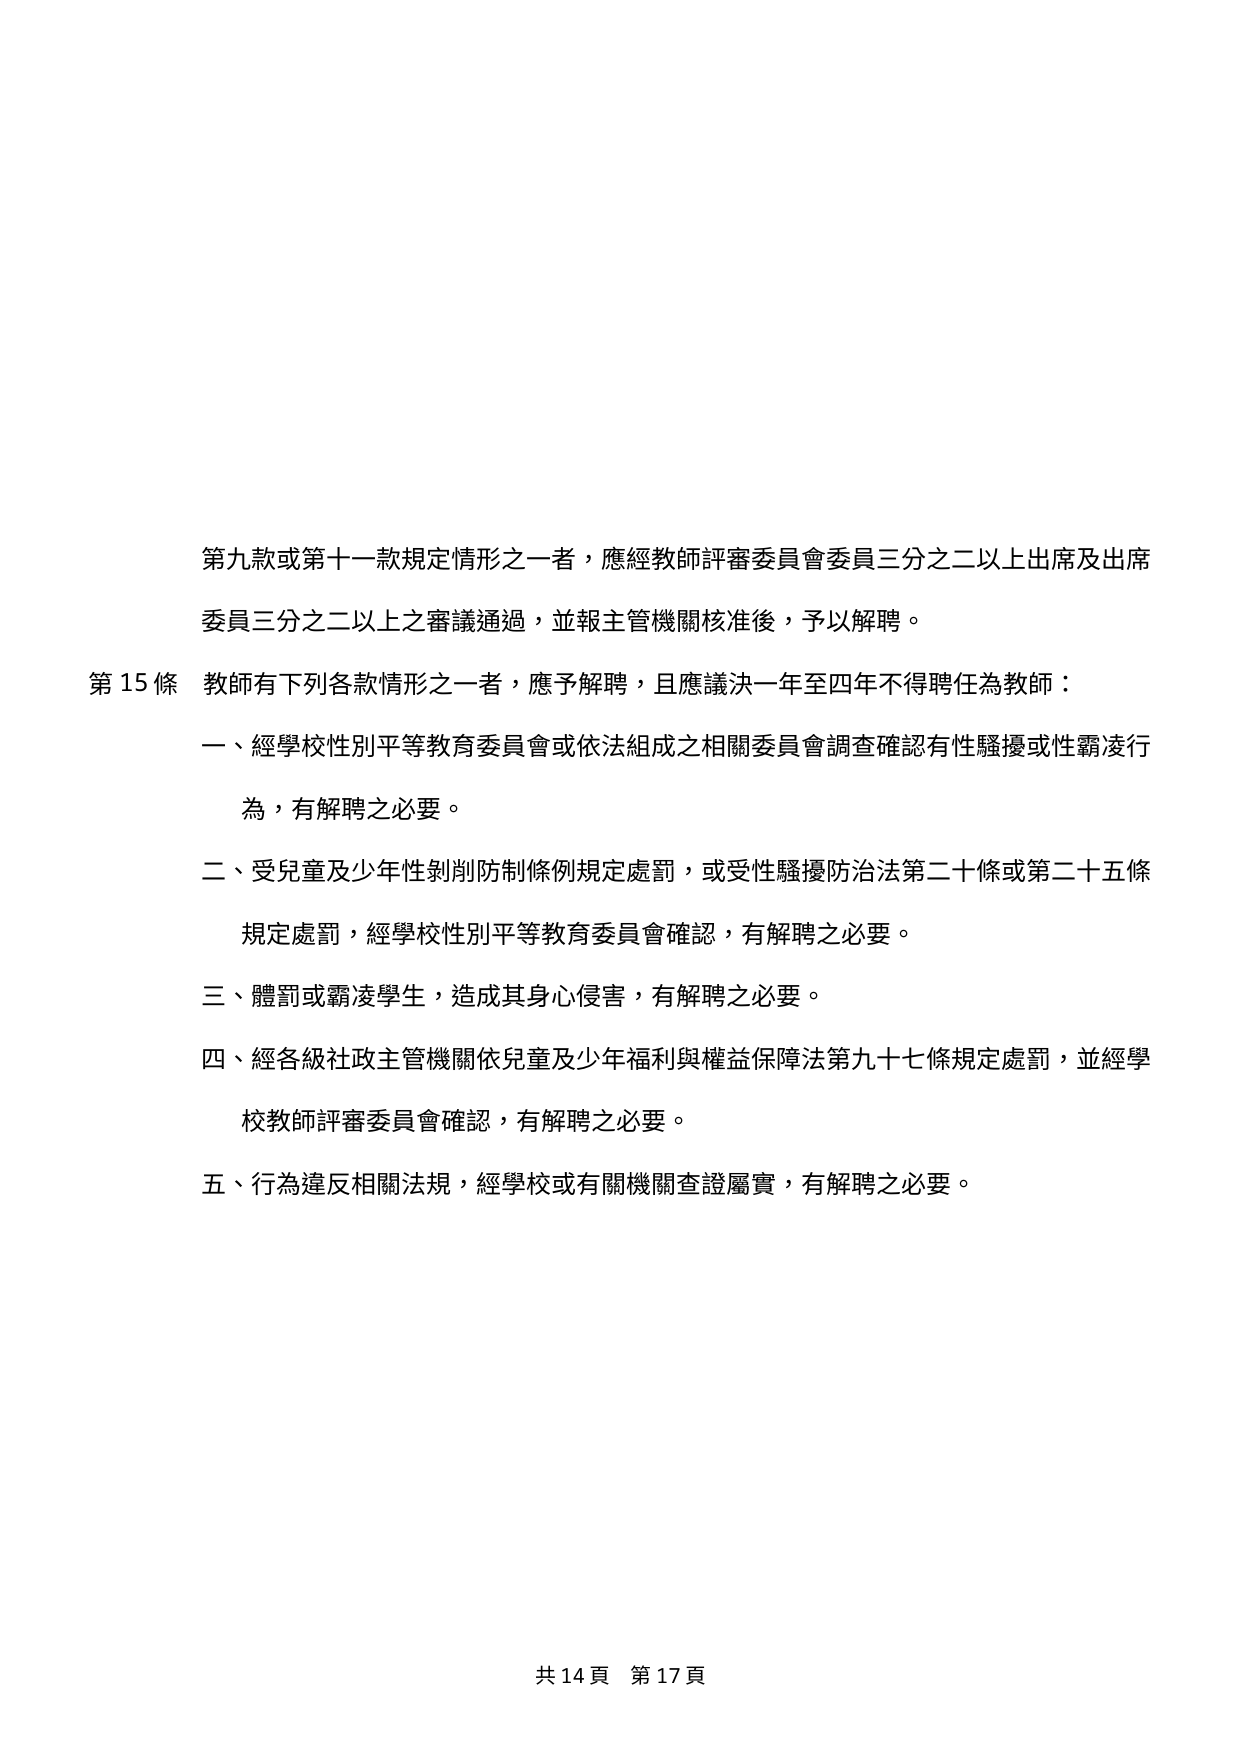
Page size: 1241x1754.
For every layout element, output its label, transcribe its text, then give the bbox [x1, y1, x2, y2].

text 二、受兒童及少年性剝削防制條例規定處罰，或受性騷擾防治法第二十條或第二十五條規定處罰，經學校性別平等教育委員會確認，有解聘之必要。 [201, 828, 1152, 953]
text 五、行為違反相關法規，經學校或有關機關查證屬實，有解聘之必要。 [201, 1141, 1152, 1203]
text 第15條 教師有下列各款情形之一者，應予解聘，且應議決一年至四年不得聘任為教師： [89, 641, 1152, 703]
text 教師有第一項第七款或第十款規定情形之一者，應經教師評審委員會委員三分之二以上出席及出席委員二分之一以上之審議通過，並報主管機關核准後，予以解聘；有第八款、第九款或第十一款規定情形之一者，應經教師評審委員會委員三分之二以上出席及出席委員三分之二以上之審議通過，並報主管機關核准後，予以解聘。 [201, 516, 1152, 641]
text 一、經學校性別平等教育委員會或依法組成之相關委員會調查確認有性騷擾或性霸凌行為，有解聘之必要。 [201, 703, 1152, 828]
text 三、體罰或霸凌學生，造成其身心侵害，有解聘之必要。 [201, 953, 1152, 1016]
text 四、經各級社政主管機關依兒童及少年福利與權益保障法第九十七條規定處罰，並經學校教師評審委員會確認，有解聘之必要。 [201, 1016, 1152, 1141]
